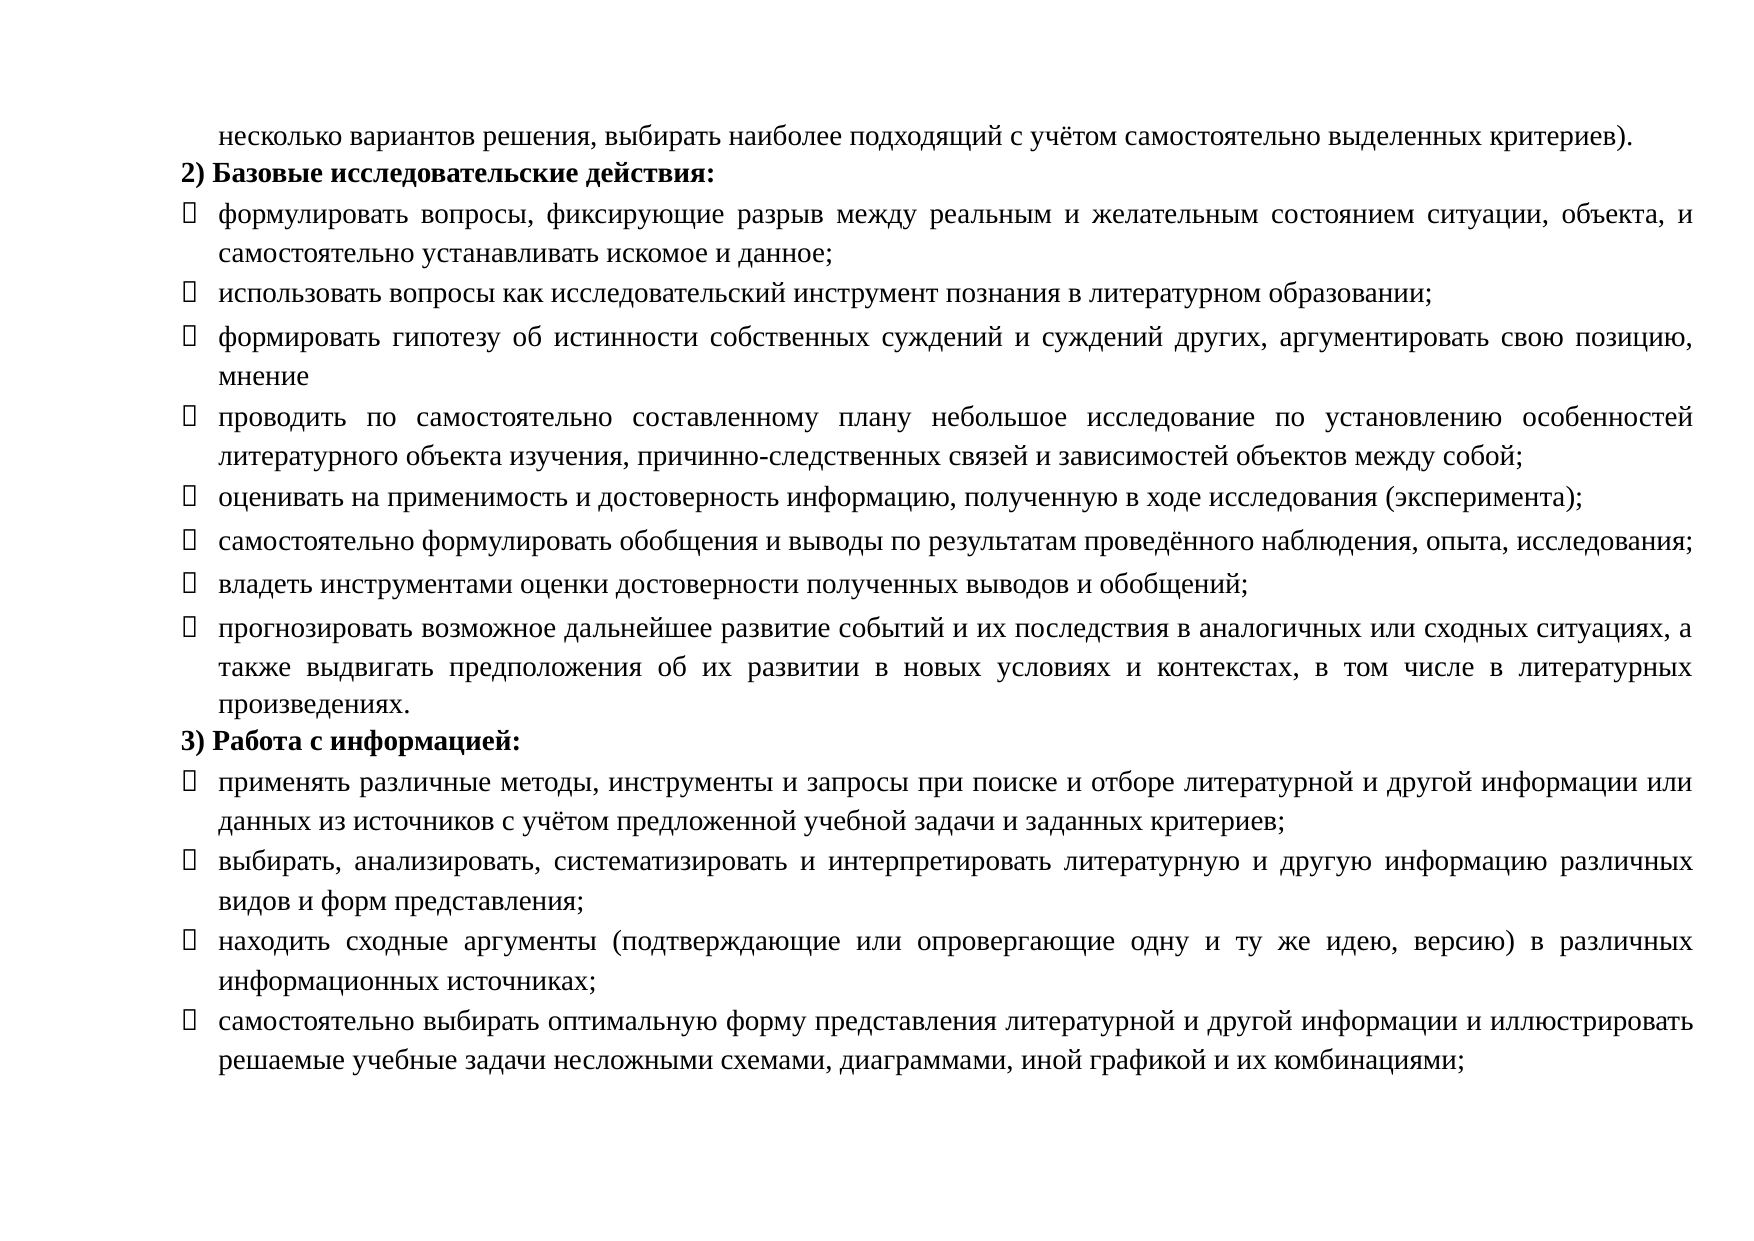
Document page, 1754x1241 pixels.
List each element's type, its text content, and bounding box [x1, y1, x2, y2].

list владеть инструментами оценки достоверности полученных выводов и обобщений; [181, 562, 1695, 602]
list выбирать, анализировать, систематизировать и интерпретировать литературную и другую информацию различных видов и форм представления; [181, 840, 1695, 916]
list оценивать на применимость и достоверность информацию, полученную в ходе исследования (эксперимента); [181, 475, 1695, 515]
text 2) Базовые исследовательские действия: [118, 155, 1695, 188]
list использовать вопросы как исследовательский инструмент познания в литературном образовании; [181, 272, 1695, 311]
list формировать гипотезу об истинности собственных суждений и суждений других, аргументировать свою позицию, мнение [181, 315, 1695, 392]
list формулировать вопросы, фиксирующие разрыв между реальным и желательным состоянием ситуации, объекта, и самостоятельно устанавливать искомое и данное; [181, 192, 1695, 268]
list проводить по самостоятельно составленному плану небольшое исследование по установлению особенностей литературного объекта изучения, причинно-следственных связей и зависимостей объектов между собой; [181, 395, 1695, 472]
text 3) Работа с информацией: [118, 723, 1695, 756]
list несколько вариантов решения, выбирать наиболее подходящий с учётом самостоятельно выделенных критериев). [181, 118, 1695, 152]
list самостоятельно формулировать обобщения и выводы по результатам проведённого наблюдения, опыта, исследования; [181, 519, 1695, 558]
list находить сходные аргументы (подтверждающие или опровергающие одну и ту же идею, версию) в различных информационных источниках; [181, 919, 1695, 996]
list самостоятельно выбирать оптимальную форму представления литературной и другой информации и иллюстрировать решаемые учебные задачи несложными схемами, диаграммами, иной графикой и их комбинациями; [181, 999, 1695, 1076]
list применять различные методы, инструменты и запросы при поиске и отборе литературной и другой информации или данных из источников с учётом предложенной учебной задачи и заданных критериев; [181, 760, 1695, 836]
list прогнозировать возможное дальнейшее развитие событий и их последствия в аналогичных или сходных ситуациях, а также выдвигать предположения об их развитии в новых условиях и контекстах, в том числе в литературных произведениях. [181, 606, 1695, 719]
